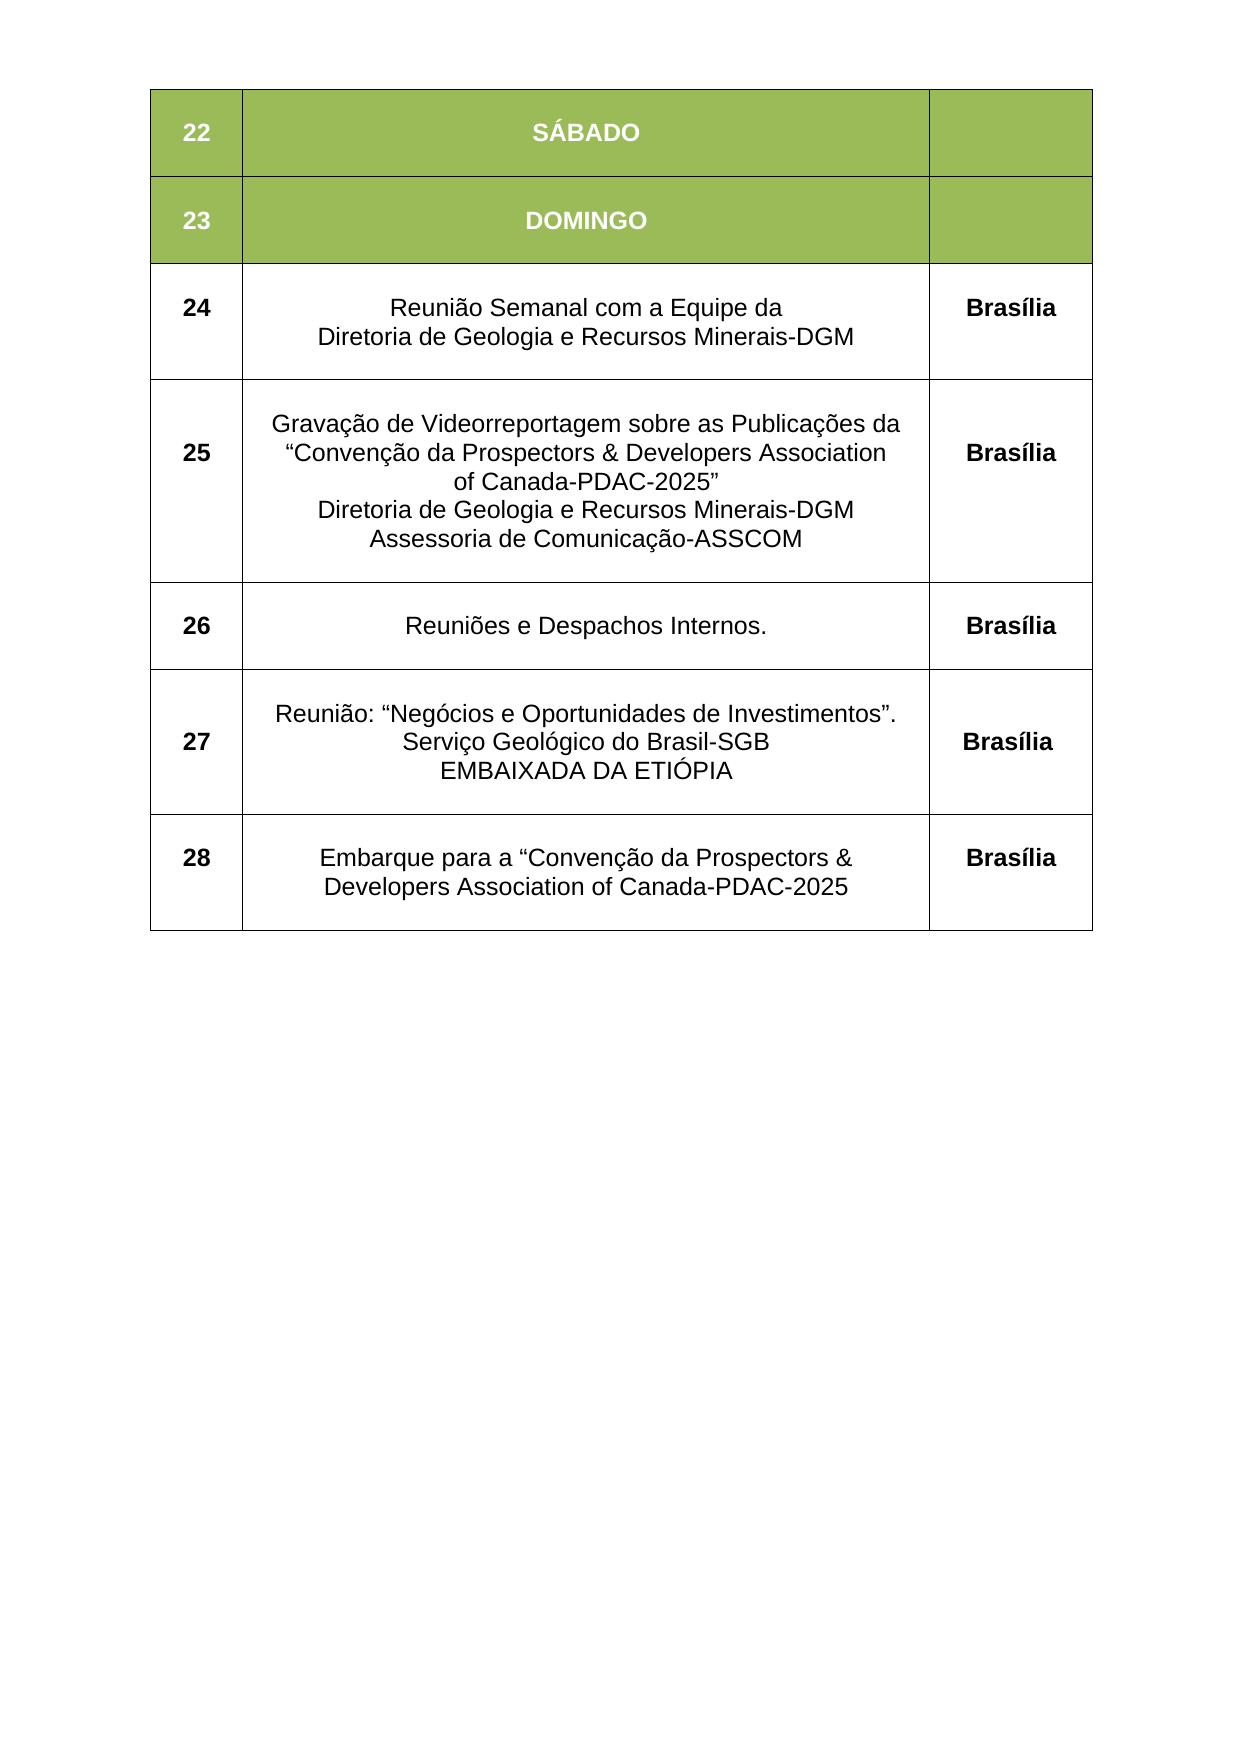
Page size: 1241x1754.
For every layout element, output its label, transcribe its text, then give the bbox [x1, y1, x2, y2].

table_cell 28 [151, 815, 242, 930]
table_cell Brasília [930, 670, 1092, 814]
table_cell 23 [151, 177, 242, 263]
table_cell Reunião Semanal com a Equipe da Diretoria de Geologia e Recursos Minerais-DGM [243, 264, 929, 379]
table_cell Reuniões e Despachos Internos. [243, 583, 929, 669]
table_cell Brasília [930, 380, 1092, 582]
table_cell SÁBADO [243, 90, 929, 176]
table_cell Brasília [930, 264, 1092, 379]
table_cell 25 [151, 380, 242, 582]
table_cell Brasília [930, 815, 1092, 930]
table_cell Embarque para a “Convenção da Prospectors & Developers Association of Canada-PDAC-2025 [243, 815, 929, 930]
table_cell 24 [151, 264, 242, 379]
table_cell Gravação de Videorreportagem sobre as Publicações da “Convenção da Prospectors & Developers Association of Canada-PDAC-2025” Diretoria de Geologia e Recursos Minerais-DGM Assessoria de Comunicação-ASSCOM [243, 380, 929, 582]
table_cell Reunião: “Negócios e Oportunidades de Investimentos”. Serviço Geológico do Brasil-SGB EMBAIXADA DA ETIÓPIA [243, 670, 929, 814]
table_cell [930, 177, 1092, 263]
table_cell Brasília [930, 583, 1092, 669]
table_cell 27 [151, 670, 242, 814]
table_cell 26 [151, 583, 242, 669]
table_cell [930, 90, 1092, 176]
table_cell DOMINGO [243, 177, 929, 263]
table_cell 22 [151, 90, 242, 176]
